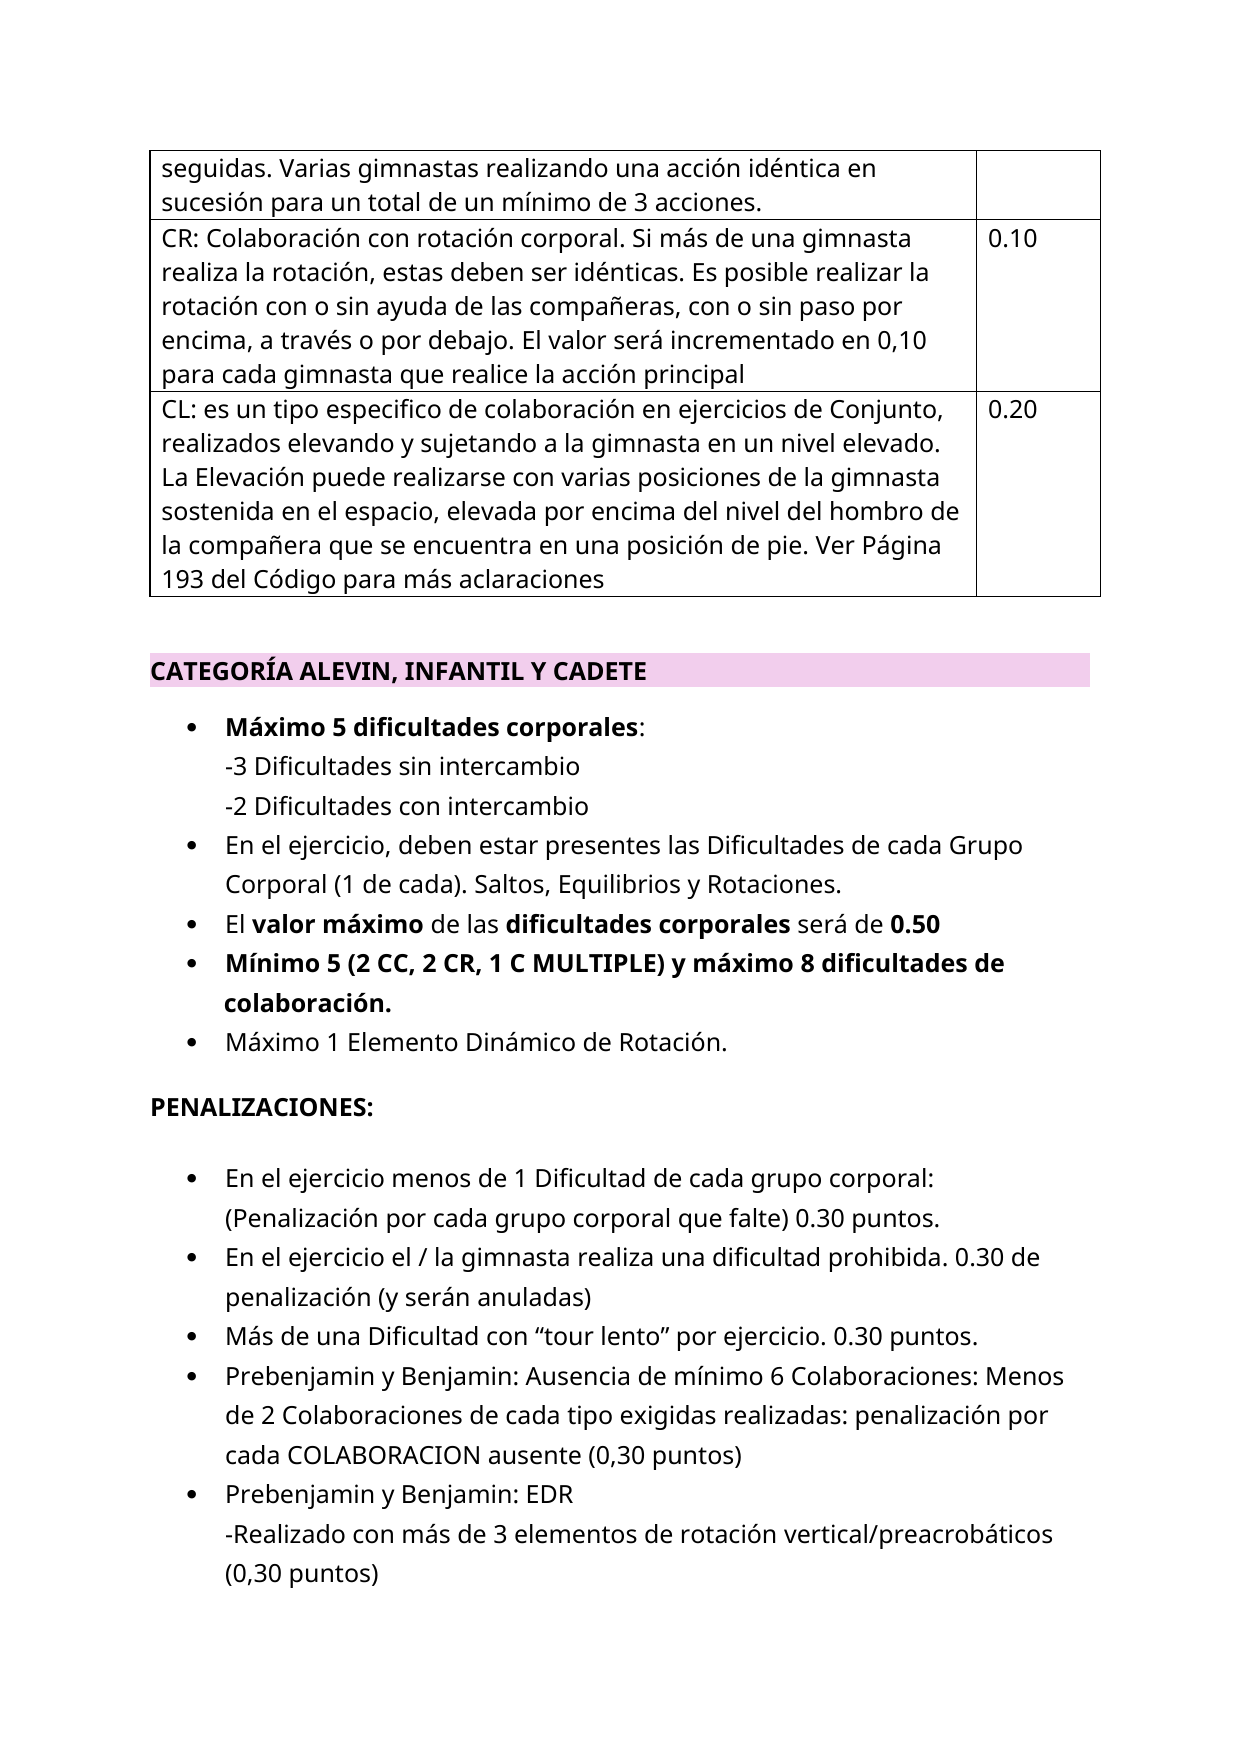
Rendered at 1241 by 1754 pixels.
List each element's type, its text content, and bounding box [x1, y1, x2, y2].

table_cell CL: es un tipo especifico de colaboración en ejercicios de Conjunto, realizados elevando y sujetando a la gimnasta en un nivel elevado. La Elevación puede realizarse con varias posiciones de la gimnasta sostenida en el espacio, elevada por encima del nivel del hombro de la compañera que se encuentra en una posición de pie. Ver Página 193 del Código para más aclaraciones [151, 392, 976, 596]
table_cell [977, 151, 1100, 219]
list Máximo 1 Elemento Dinámico de Rotación. [187, 1025, 1090, 1059]
list El valor máximo de las dificultades corporales será de 0.50 [187, 907, 1090, 941]
list Mínimo 5 (2 CC, 2 CR, 1 C MULTIPLE) y máximo 8 dificultades de [187, 946, 1090, 980]
list Prebenjamin y Benjamin: EDR -Realizado con más de 3 elementos de rotación vertical/preacrobáticos (0,30 puntos) [187, 1477, 1090, 1590]
table_cell CR: Colaboración con rotación corporal. Si más de una gimnasta realiza la rotación, estas deben ser idénticas. Es posible realizar la rotación con o sin ayuda de las compañeras, con o sin paso por encima, a través o por debajo. El valor será incrementado en 0,10 para cada gimnasta que realice la acción principal [151, 220, 976, 391]
list Máximo 5 dificultades corporales: -3 Dificultades sin intercambio -2 Dificultades con intercambio [187, 709, 1090, 822]
table_cell 0.20 [977, 392, 1100, 596]
list En el ejercicio el / la gimnasta realiza una dificultad prohibida. 0.30 de penalización (y serán anuladas) [187, 1240, 1090, 1314]
text colaboración. [224, 986, 1090, 1020]
text PENALIZACIONES: [150, 1089, 1090, 1124]
list Más de una Dificultad con “tour lento” por ejercicio. 0.30 puntos. [187, 1319, 1090, 1353]
list En el ejercicio menos de 1 Dificultad de cada grupo corporal: (Penalización por cada grupo corporal que falte) 0.30 puntos. [187, 1161, 1090, 1235]
list En el ejercicio, deben estar presentes las Dificultades de cada Grupo Corporal (1 de cada). Saltos, Equilibrios y Rotaciones. [187, 828, 1090, 901]
list Prebenjamin y Benjamin: Ausencia de mínimo 6 Colaboraciones: Menos de 2 Colaboraciones de cada tipo exigidas realizadas: penalización por cada COLABORACION ausente (0,30 puntos) [187, 1358, 1090, 1472]
text CATEGORÍA ALEVIN, INFANTIL Y CADETE [150, 653, 1090, 687]
table_cell 0.10 [977, 220, 1100, 391]
table_cell seguidas. Varias gimnastas realizando una acción idéntica en sucesión para un total de un mínimo de 3 acciones. [151, 151, 976, 219]
